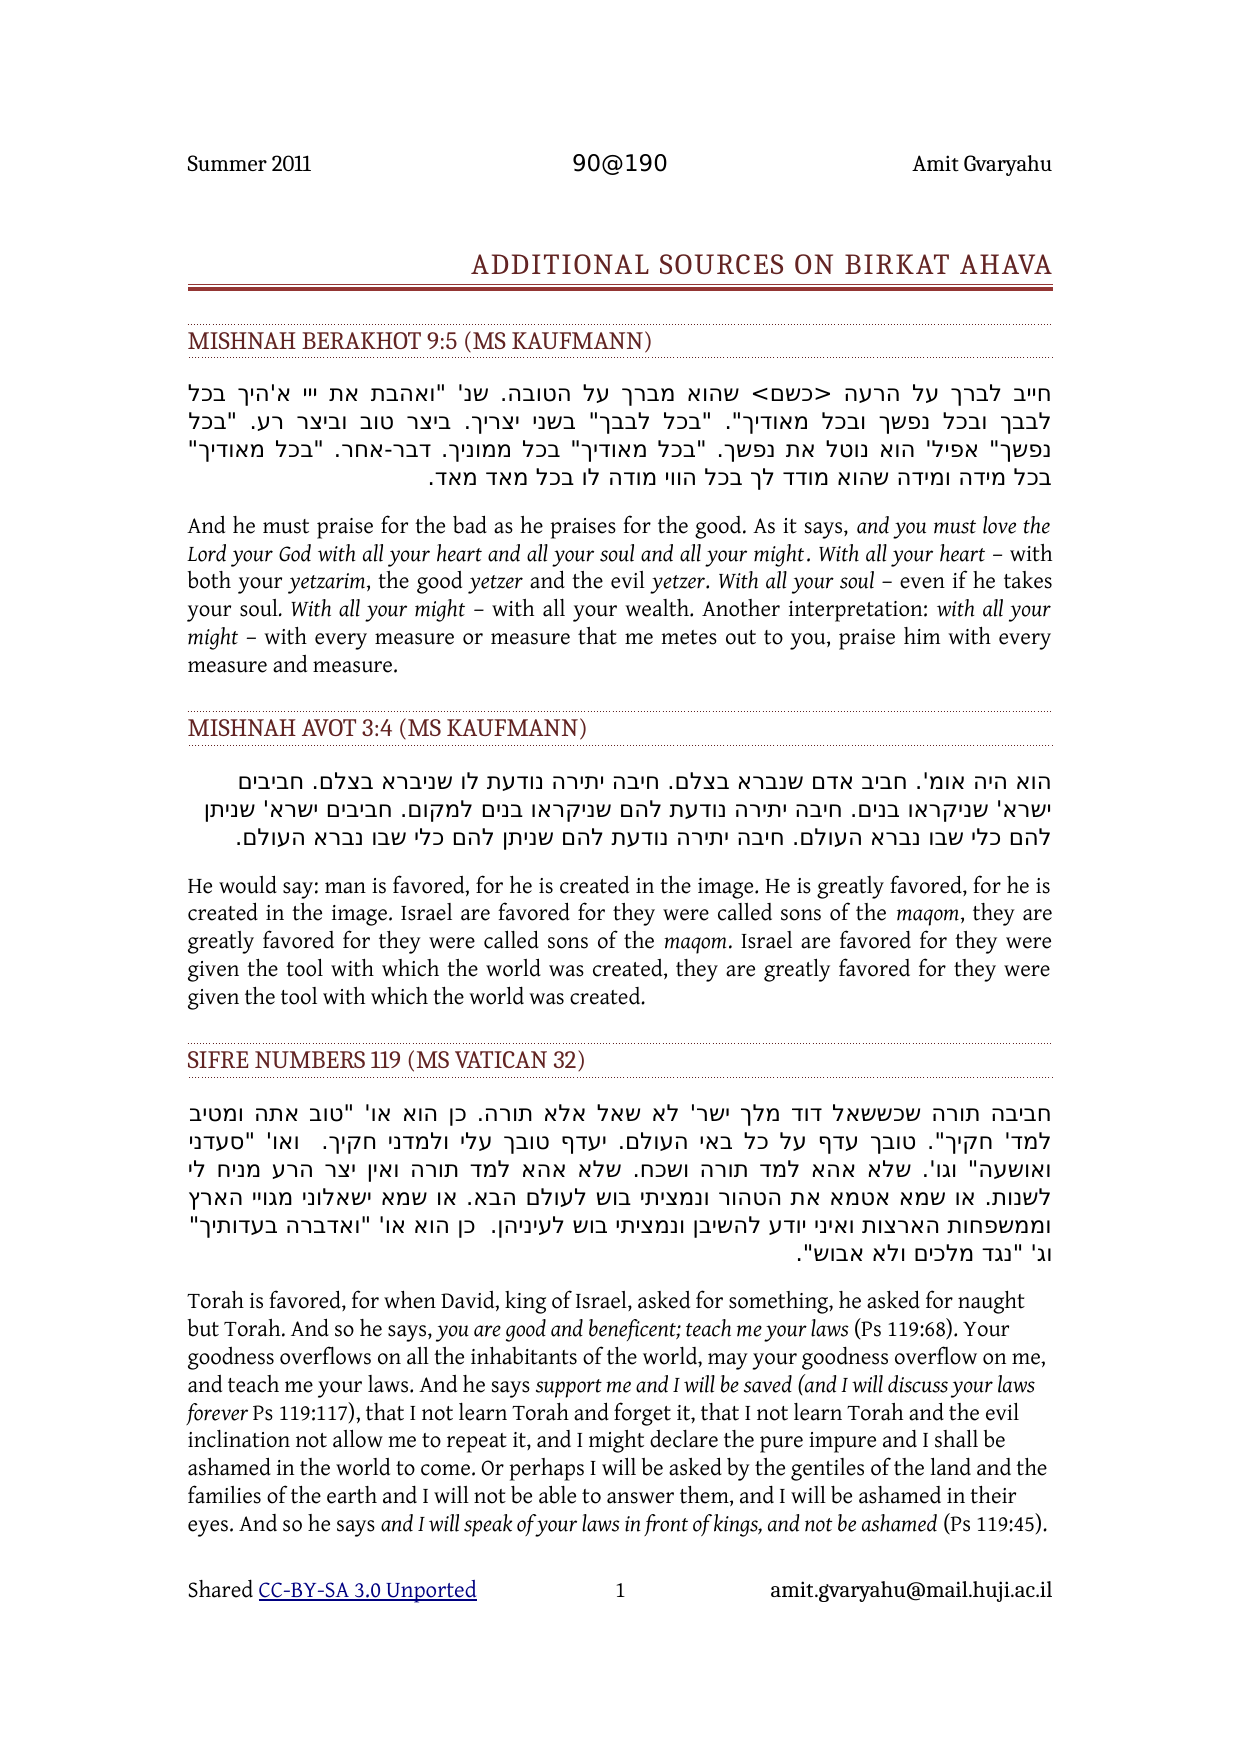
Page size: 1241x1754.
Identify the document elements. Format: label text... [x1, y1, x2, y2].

subtitle Mishnah Avot 3:4 (MS Kaufmann) [187, 711, 1053, 746]
subtitle Mishnah Berakhot 9:5 (MS Kaufmann) [187, 323, 1053, 358]
text He would say: man is favored, for he is created in the image. He is greatly favored, for he is created in the image. Israel are favored for they were called sons of the maqom, they are greatly favored for they were called sons of the maqom. Israel are favored for they were given the tool with which the world was created, they are greatly favored for they were given the tool with which the world was created. [187, 873, 1053, 1011]
text חייב לברך על הרעה <כשם> שהוא מברך על הטובה. שנ' "ואהבת את ייי א'היך בכל לבבך ובכל נפשך ובכל מאודיך". "בכל לבבך" בשני יצריך. ביצר טוב וביצר רע. "בכל נפשך" אפיל' הוא נוטל את נפשך. "בכל מאודיך" בכל ממוניך. דבר-אחר. "בכל מאודיך" בכל מידה ומידה שהוא מודד לך בכל הווי מודה לו בכל מאד מאד. [187, 381, 1053, 491]
text Torah is favored, for when David, king of Israel, asked for something, he asked for naught but Torah. And so he says, you are good and beneficent; teach me your laws (Ps 119:68). Your goodness overflows on all the inhabitants of the world, may your goodness overflow on me, and teach me your laws. And he says support me and I will be saved (and I will discuss your laws forever Ps 119:117), that I not learn Torah and forget it, that I not learn Torah and the evil inclination not allow me to repeat it, and I might declare the pure impure and I shall be ashamed in the world to come. Or perhaps I will be asked by the gentiles of the land and the families of the earth and I will not be able to answer them, and I will be ashamed in their eyes. And so he says and I will speak of your laws in front of kings, and not be ashamed (Ps 119:45). [187, 1289, 1053, 1538]
subtitle Additional Sources on Birkat Ahava [187, 248, 1053, 291]
text חביבה תורה שכששאל דוד מלך ישר' לא שאל אלא תורה. כן הוא או' "טוב אתה ומטיב למד' חקיך". טובך עדף על כל באי העולם. יעדף טובך עלי ולמדני חקיך. ואו' "סעדני ואושעה" וגו'. שלא אהא למד תורה ושכח. שלא אהא למד תורה ואין יצר הרע מניח לי לשנות. או שמא אטמא את הטהור ונמציתי בוש לעולם הבא. או שמא ישאלוני מגויי הארץ וממשפחות הארצות ואיני יודע להשיבן ונמציתי בוש לעיניהן. כן הוא או' "ואדברה בעדותיך" וג' "נגד מלכים ולא אבוש". [187, 1101, 1053, 1267]
text And he must praise for the bad as he praises for the good. As it says, and you must love the Lord your God with all your heart and all your soul and all your might. With all your heart – with both your yetzarim, the good yetzer and the evil yetzer. With all your soul – even if he takes your soul. With all your might – with all your wealth. Another interpretation: with all your might – with every measure or measure that me metes out to you, praise him with every measure and measure. [187, 513, 1053, 679]
text הוא היה אומ'. חביב אדם שנברא בצלם. חיבה יתירה נודעת לו שניברא בצלם. חביבים ישרא' שניקראו בנים. חיבה יתירה נודעת להם שניקראו בנים למקום. חביבים ישרא' שניתן להם כלי שבו נברא העולם. חיבה יתירה נודעת להם שניתן להם כלי שבו נברא העולם. [187, 768, 1053, 851]
subtitle Sifre Numbers 119 (MS VaticaN 32) [187, 1043, 1053, 1078]
